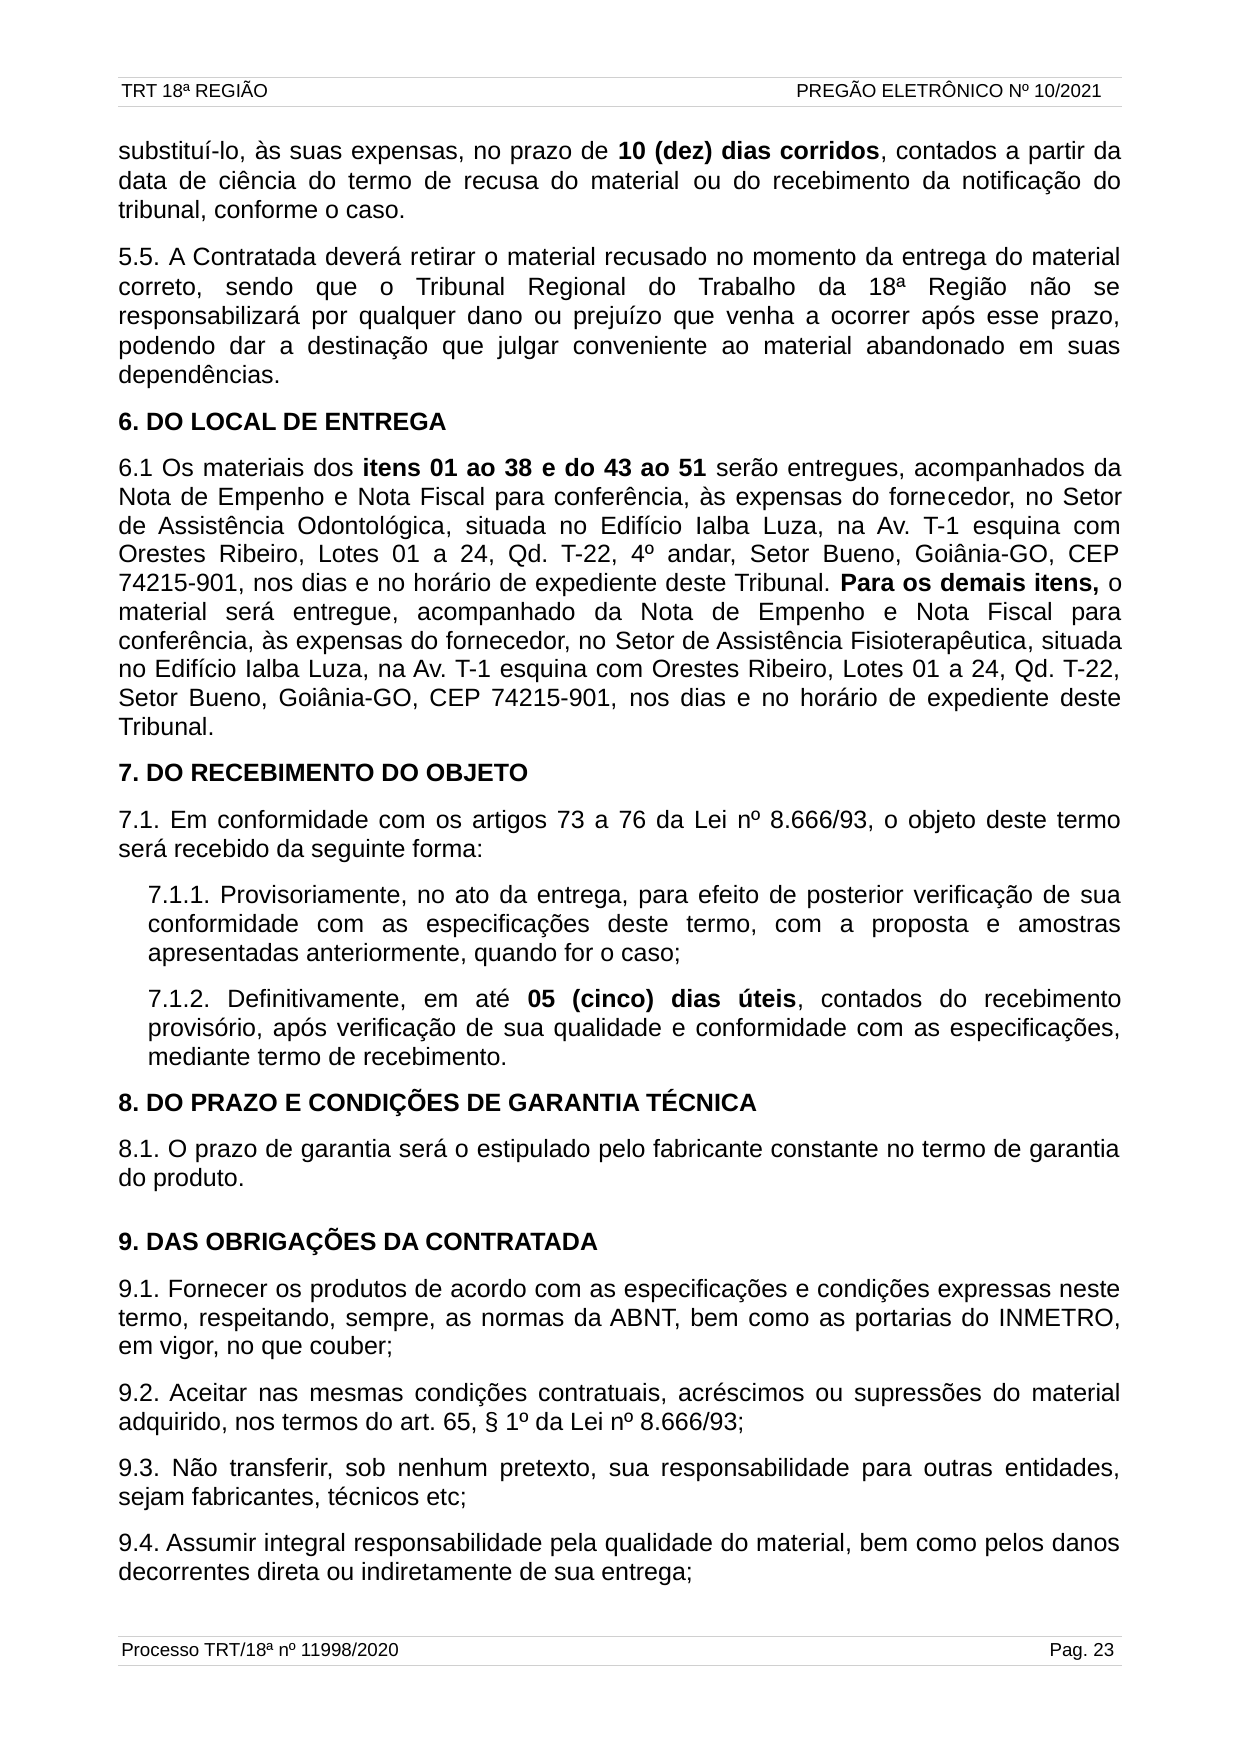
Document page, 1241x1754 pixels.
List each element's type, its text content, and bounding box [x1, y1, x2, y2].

text 7.1.1. Provisoriamente, no ato da entrega, para efeito de posterior verificação de sua conformidade com as especificações deste termo, com a proposta e amostras apresentadas anteriormente, quando for o caso; [148, 880, 1122, 966]
text 8.1. O prazo de garantia será o estipulado pelo fabricante constante no termo de garantia do produto. [118, 1134, 1122, 1192]
text 9. DAS OBRIGAÇÕES DA CONTRATADA [118, 1227, 1122, 1256]
text 7. DO RECEBIMENTO DO OBJETO [118, 758, 1122, 787]
text 7.1. Em conformidade com os artigos 73 a 76 da Lei nº 8.666/93, o objeto deste termo será recebido da seguinte forma: [118, 805, 1122, 862]
text 7.1.2. Definitivamente, em até 05 (cinco) dias úteis, contados do recebimento provisório, após verificação de sua qualidade e conformidade com as especificações, mediante termo de recebimento. [148, 984, 1122, 1070]
text 9.3. Não transferir, sob nenhum pretexto, sua responsabilidade para outras entidades, sejam fabricantes, técnicos etc; [118, 1453, 1122, 1511]
text 9.2. Aceitar nas mesmas condições contratuais, acréscimos ou supressões do material adquirido, nos termos do art. 65, § 1º da Lei nº 8.666/93; [118, 1378, 1122, 1435]
text 9.1. Fornecer os produtos de acordo com as especificações e condições expressas neste termo, respeitando, sempre, as normas da ABNT, bem como as portarias do INMETRO, em vigor, no que couber; [118, 1274, 1122, 1360]
text 6.1 Os materiais dos itens 01 ao 38 e do 43 ao 51 serão entregues, acompanhados da Nota de Empenho e Nota Fiscal para conferência, às expensas do fornecedor, no Setor de Assistência Odontológica, situada no Edifício Ialba Luza, na Av. T-1 esquina com Orestes Ribeiro, Lotes 01 a 24, Qd. T-22, 4º andar, Setor Bueno, Goiânia-GO, CEP 74215-901, nos dias e no horário de expediente deste Tribunal. Para os demais itens, o material será entregue, acompanhado da Nota de Empenho e Nota Fiscal para conferência, às expensas do fornecedor, no Setor de Assistência Fisioterapêutica, situada no Edifício Ialba Luza, na Av. T-1 esquina com Orestes Ribeiro, Lotes 01 a 24, Qd. T-22, Setor Bueno, Goiânia-GO, CEP 74215-901, nos dias e no horário de expediente deste Tribunal. [118, 453, 1122, 741]
text substituí-lo, às suas expensas, no prazo de 10 (dez) dias corridos, contados a partir da data de ciência do termo de recusa do material ou do recebimento da notificação do tribunal, conforme o caso. [118, 136, 1122, 224]
text 5.5. A Contratada deverá retirar o material recusado no momento da entrega do material correto, sendo que o Tribunal Regional do Trabalho da 18ª Região não se responsabilizará por qualquer dano ou prejuízo que venha a ocorrer após esse prazo, podendo dar a destinação que julgar conveniente ao material abandonado em suas dependências. [118, 242, 1122, 389]
text 6. DO LOCAL DE ENTREGA [118, 407, 1122, 436]
text 8. DO PRAZO E CONDIÇÕES DE GARANTIA TÉCNICA [118, 1088, 1122, 1117]
text 9.4. Assumir integral responsabilidade pela qualidade do material, bem como pelos danos decorrentes direta ou indiretamente de sua entrega; [118, 1528, 1122, 1586]
